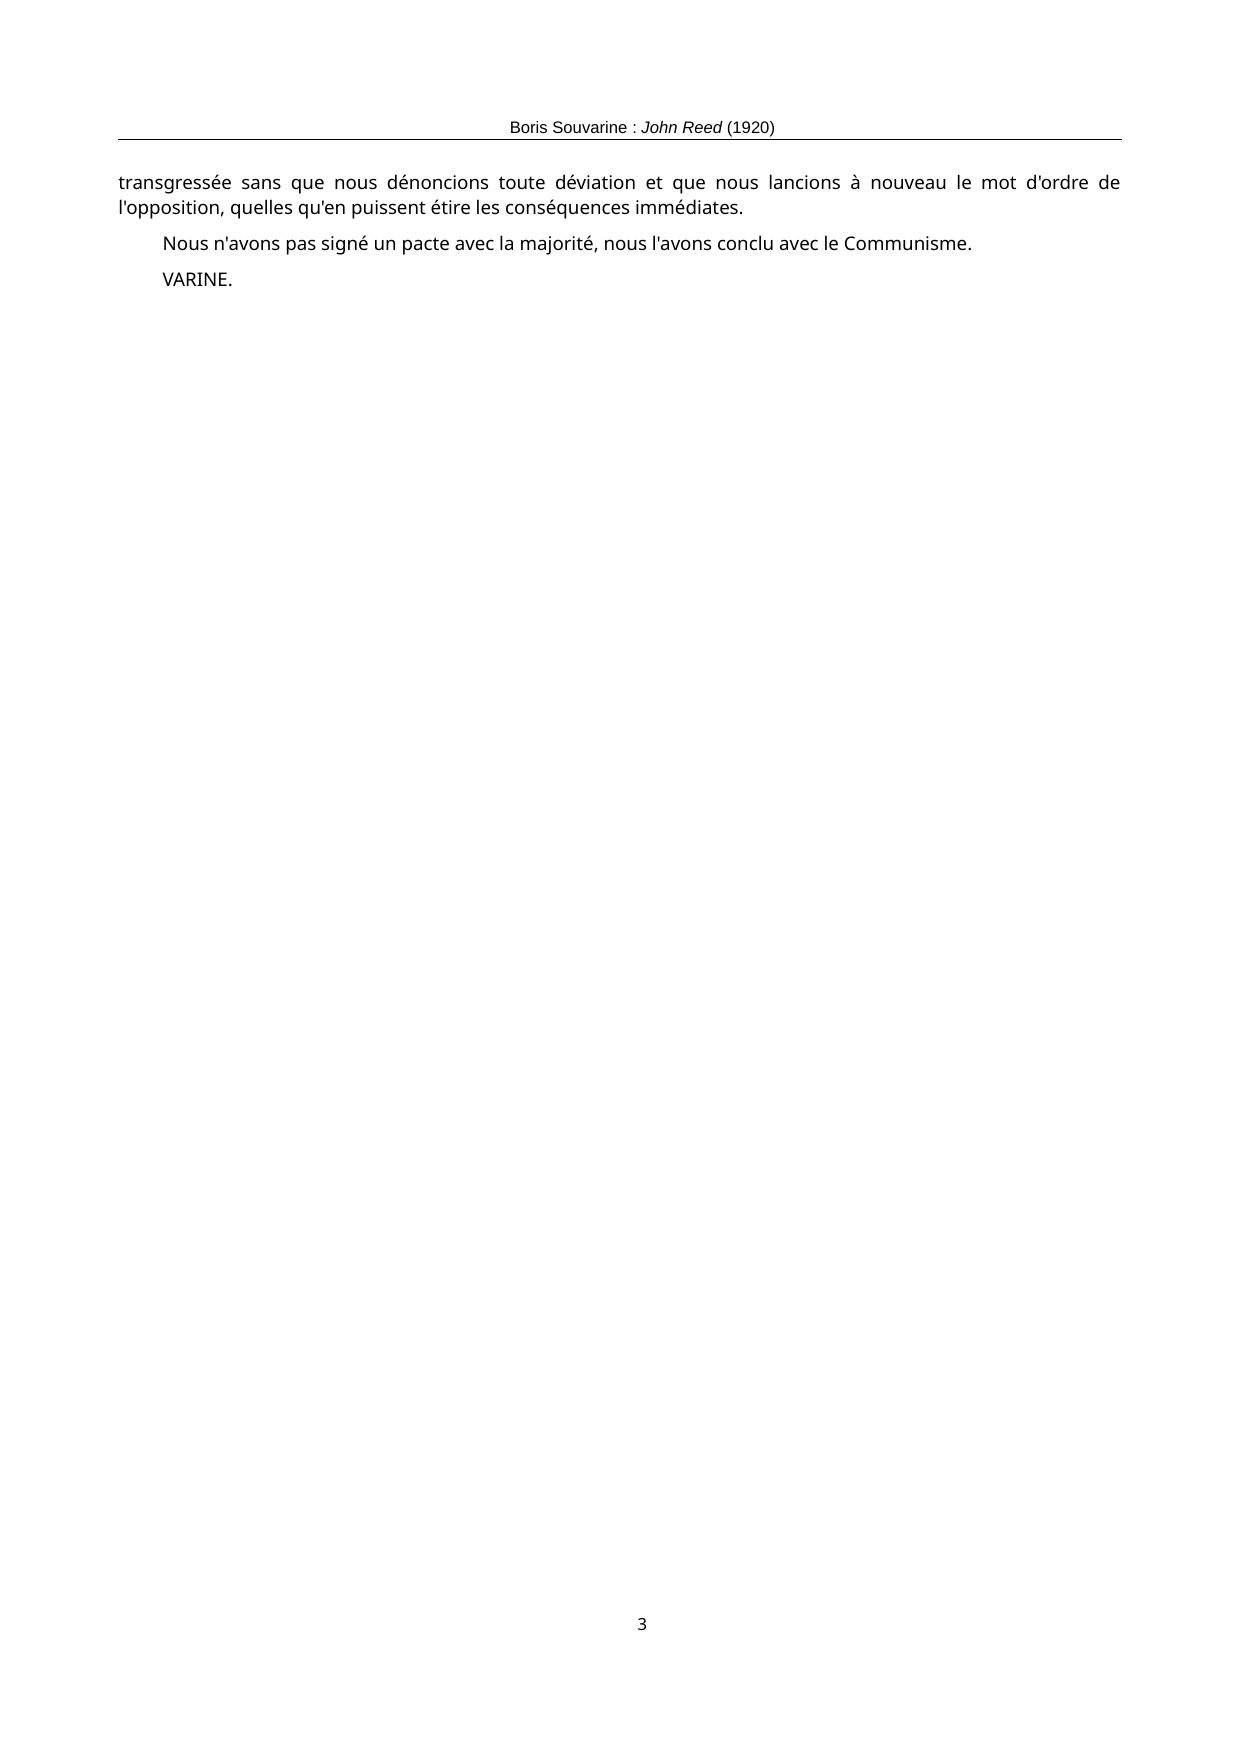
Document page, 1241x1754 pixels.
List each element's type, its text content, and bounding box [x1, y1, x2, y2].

text VARINE. [118, 267, 1122, 292]
text Nous n'avons pas signé un pacte avec la majorité, nous l'avons conclu avec le Communisme. [118, 231, 1122, 256]
text transgressée sans que nous dénoncions toute déviation et que nous lancions à nouveau le mot d'ordre de l'opposition, quelles qu'en puissent étire les conséquences immédiates. [118, 169, 1122, 220]
